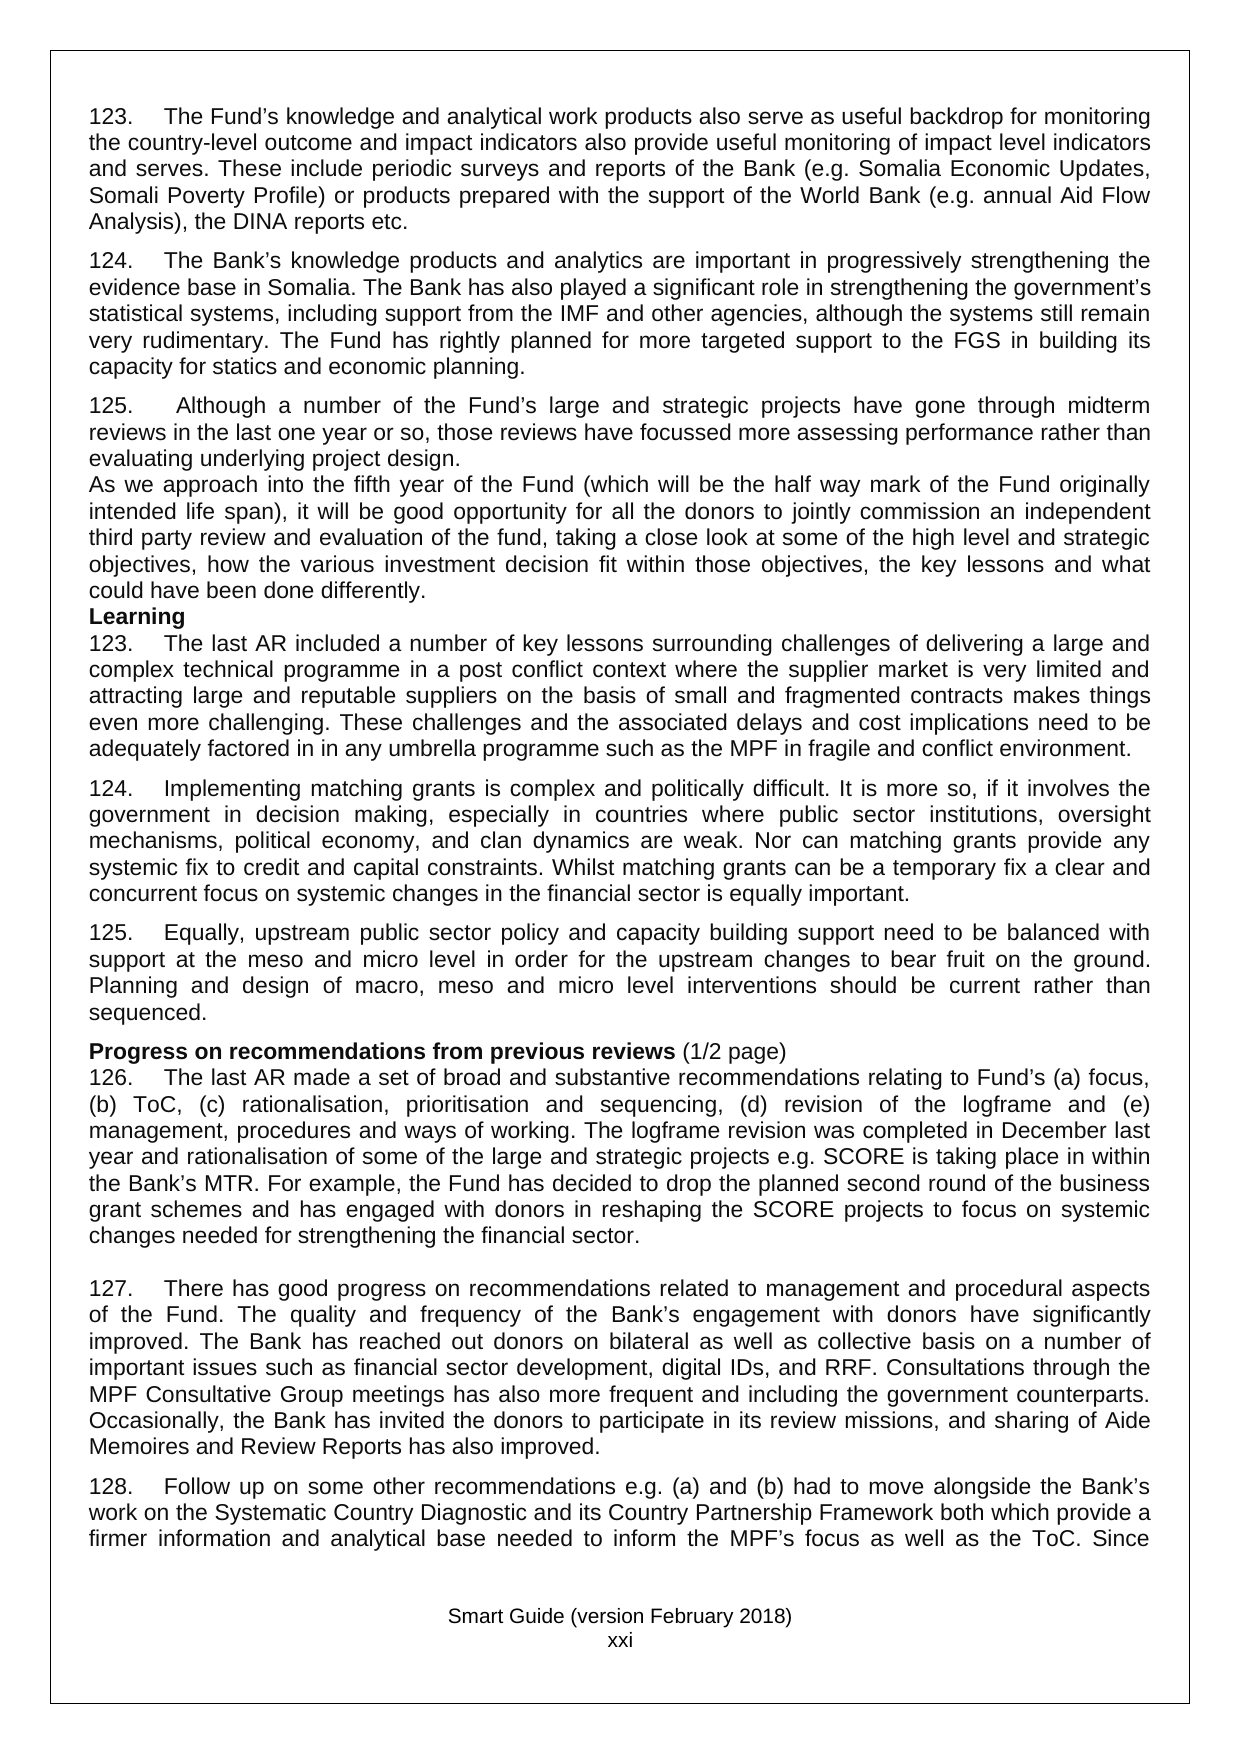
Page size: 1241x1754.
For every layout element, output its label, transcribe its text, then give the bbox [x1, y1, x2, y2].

text 123. The last AR included a number of key lessons surrounding challenges of delivering a large and complex technical programme in a post conflict context where the supplier market is very limited and attracting large and reputable suppliers on the basis of small and fragmented contracts makes things even more challenging. These challenges and the associated delays and cost implications need to be adequately factored in in any umbrella programme such as the MPF in fragile and conflict environment. [89, 629, 1152, 761]
text 125. Although a number of the Fund’s large and strategic projects have gone through midterm reviews in the last one year or so, those reviews have focussed more assessing performance rather than evaluating underlying project design. [89, 392, 1152, 471]
text 123. The Fund’s knowledge and analytical work products also serve as useful backdrop for monitoring the country-level outcome and impact indicators also provide useful monitoring of impact level indicators and serves. These include periodic surveys and reports of the Bank (e.g. Somalia Economic Updates, Somali Poverty Profile) or products prepared with the support of the World Bank (e.g. annual Aid Flow Analysis), the DINA reports etc. [89, 103, 1152, 234]
text Progress on recommendations from previous reviews (1/2 page) [89, 1038, 1152, 1064]
text 124. The Bank’s knowledge products and analytics are important in progressively strengthening the evidence base in Somalia. The Bank has also played a significant role in strengthening the government’s statistical systems, including support from the IMF and other agencies, although the systems still remain very rudimentary. The Fund has rightly planned for more targeted support to the FGS in building its capacity for statics and economic planning. [89, 247, 1152, 379]
text 124. Implementing matching grants is complex and politically difficult. It is more so, if it involves the government in decision making, especially in countries where public sector institutions, oversight mechanisms, political economy, and clan dynamics are weak. Nor can matching grants provide any systemic fix to credit and capital constraints. Whilst matching grants can be a temporary fix a clear and concurrent focus on systemic changes in the financial sector is equally important. [89, 774, 1152, 906]
text 128. Follow up on some other recommendations e.g. (a) and (b) had to move alongside the Bank’s work on the Systematic Country Diagnostic and its Country Partnership Framework both which provide a firmer information and analytical base needed to inform the MPF’s focus as well as the ToC. Since [89, 1473, 1152, 1552]
text Learning [89, 603, 1152, 629]
text 127. There has good progress on recommendations related to management and procedural aspects of the Fund. The quality and frequency of the Bank’s engagement with donors have significantly improved. The Bank has reached out donors on bilateral as well as collective basis on a number of important issues such as financial sector development, digital IDs, and RRF. Consultations through the MPF Consultative Group meetings has also more frequent and including the government counterparts. Occasionally, the Bank has invited the donors to participate in its review missions, and sharing of Aide Memoires and Review Reports has also improved. [89, 1275, 1152, 1459]
text 126. The last AR made a set of broad and substantive recommendations relating to Fund’s (a) focus, (b) ToC, (c) rationalisation, prioritisation and sequencing, (d) revision of the logframe and (e) management, procedures and ways of working. The logframe revision was completed in December last year and rationalisation of some of the large and strategic projects e.g. SCORE is taking place in within the Bank’s MTR. For example, the Fund has decided to drop the planned second round of the business grant schemes and has engaged with donors in reshaping the SCORE projects to focus on systemic changes needed for strengthening the financial sector. [89, 1064, 1152, 1249]
text As we approach into the fifth year of the Fund (which will be the half way mark of the Fund originally intended life span), it will be good opportunity for all the donors to jointly commission an independent third party review and evaluation of the fund, taking a close look at some of the high level and strategic objectives, how the various investment decision fit within those objectives, the key lessons and what could have been done differently. [89, 471, 1152, 603]
text 125. Equally, upstream public sector policy and capacity building support need to be balanced with support at the meso and micro level in order for the upstream changes to bear fruit on the ground. Planning and design of macro, meso and micro level interventions should be current rather than sequenced. [89, 919, 1152, 1025]
